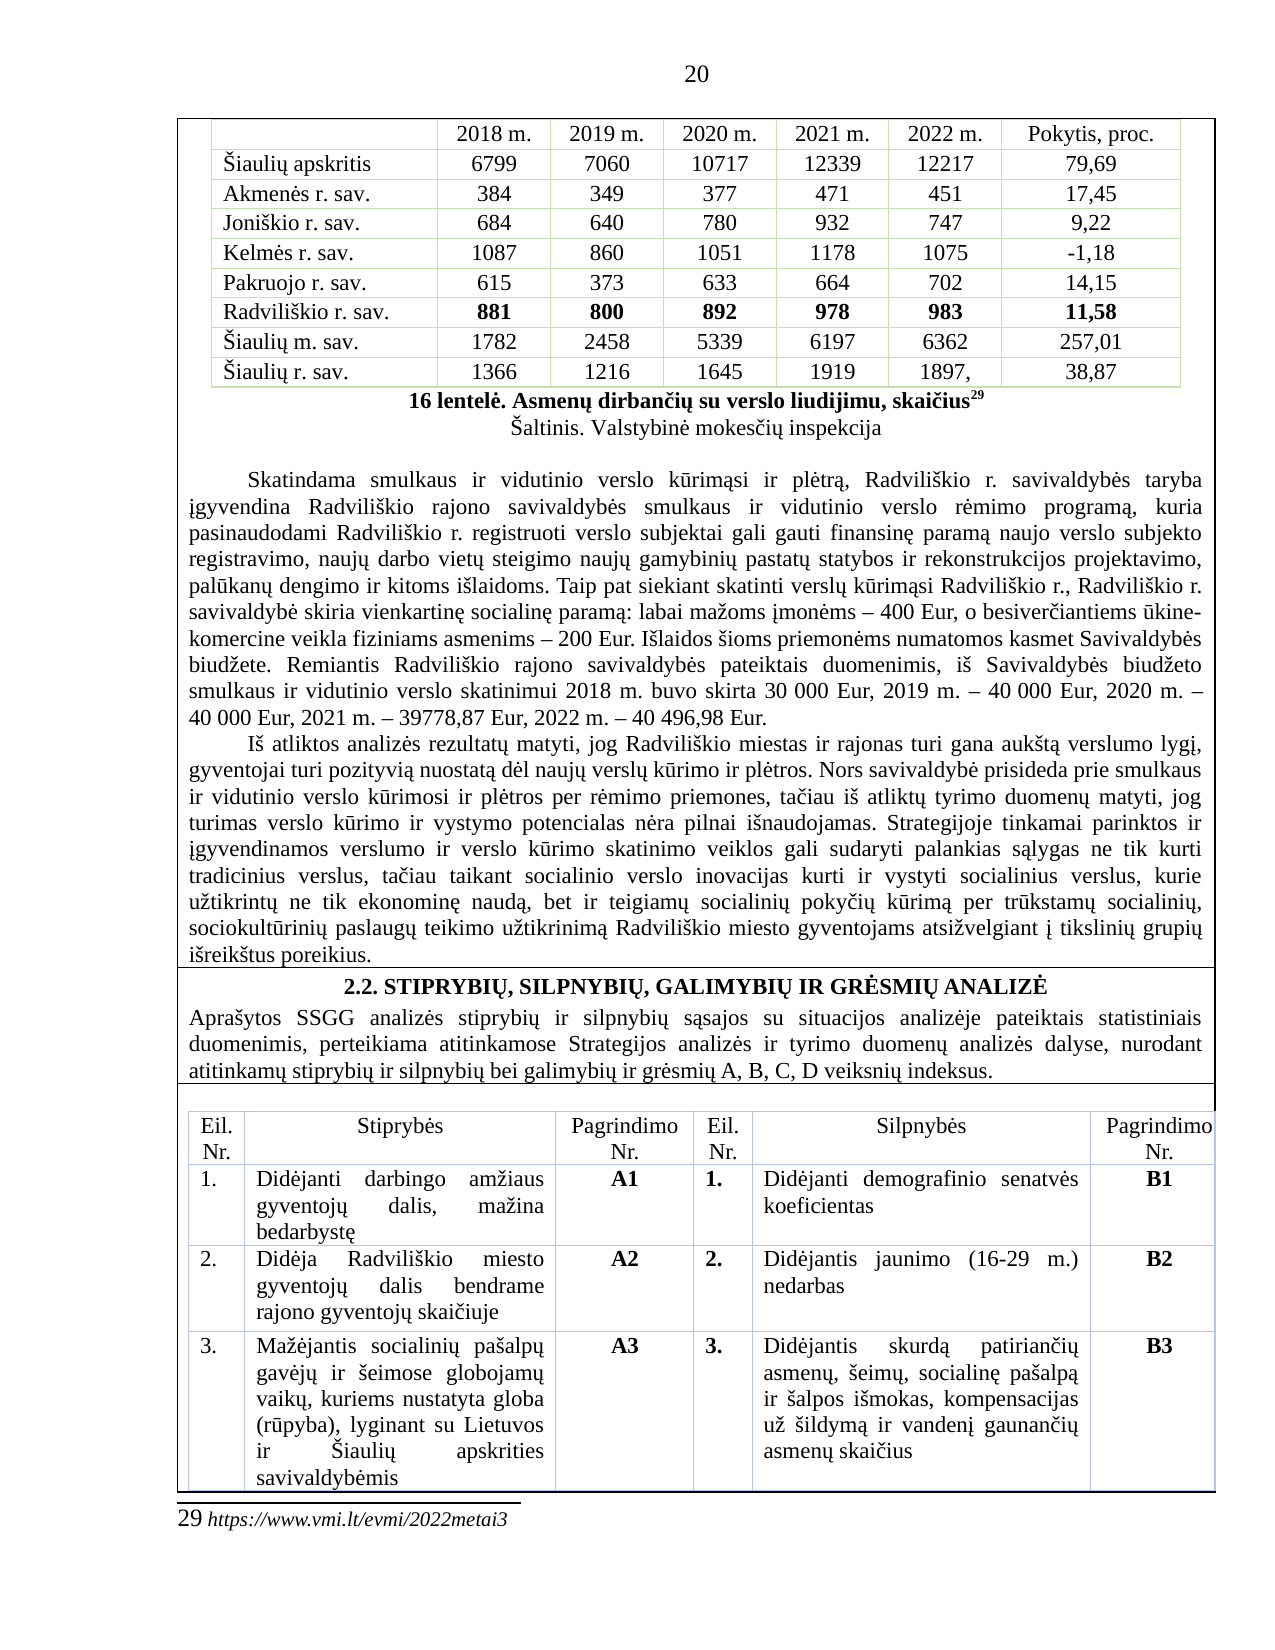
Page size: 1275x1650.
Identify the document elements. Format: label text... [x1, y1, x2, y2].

table_header 2022 m. [889, 120, 1001, 149]
table_header [212, 120, 437, 149]
table_cell Šiaulių apskritis [212, 150, 437, 178]
table_cell Didėjanti darbingo amžiaus gyventojų dalis, mažina bedarbystę [245, 1165, 555, 1244]
table_cell 451 [889, 180, 1001, 208]
table_cell 6799 [438, 150, 550, 178]
table_cell 932 [777, 209, 888, 238]
table_cell 5339 [664, 328, 776, 357]
table_cell 11,58 [1002, 298, 1180, 327]
table_cell Šiaulių r. sav. [212, 358, 437, 386]
table_header 2021 m. [777, 120, 888, 149]
table_cell Joniškio r. sav. [212, 209, 437, 238]
table_cell 471 [777, 180, 888, 208]
table_cell A3 [556, 1332, 693, 1490]
table_header Stiprybės [245, 1112, 555, 1164]
table_cell 747 [889, 209, 1001, 238]
table_cell 6197 [777, 328, 888, 357]
table_cell 3. [189, 1332, 244, 1490]
table_cell 640 [551, 209, 663, 238]
table_cell 1897, [889, 358, 1001, 386]
table_cell Didėja Radviliškio miesto gyventojų dalis bendrame rajono gyventojų skaičiuje [245, 1246, 555, 1331]
table_cell 1645 [664, 358, 776, 386]
table_cell 16 lentelė. Asmenų dirbančių su verslo liudijimu, skaičius Šaltinis. Valstybinė mokesčių inspekcija Skatindama smulkaus ir vidutinio verslo kūrimąsi ir plėtrą, Radviliškio r. savivaldybės taryba įgyvendina Radviliškio rajono savivaldybės smulkaus ir vidutinio verslo rėmimo programą, kuria pasinaudodami Radviliškio r. registruoti verslo subjektai gali gauti finansinę paramą naujo verslo subjekto registravimo, naujų darbo vietų steigimo naujų gamybinių pastatų statybos ir rekonstrukcijos projektavimo, palūkanų dengimo ir kitoms išlaidoms. Taip pat siekiant skatinti verslų kūrimąsi Radviliškio r., Radviliškio r. savivaldybė skiria vienkartinę socialinę paramą: labai mažoms įmonėms – 400 Eur, o besiverčiantiems ūkine-komercine veikla fiziniams asmenims – 200 Eur. Išlaidos šioms priemonėms numatomos kasmet Savivaldybės biudžete. Remiantis Radviliškio rajono savivaldybės pateiktais duomenimis, iš Savivaldybės biudžeto smulkaus ir vidutinio verslo skatinimui 2018 m. buvo skirta 30 000 Eur, 2019 m. – 40 000 Eur, 2020 m. – 40 000 Eur, 2021 m. – 39778,87 Eur, 2022 m. – 40 496,98 Eur. Iš atliktos analizės rezultatų matyti, jog Radviliškio miestas ir rajonas turi gana aukštą verslumo lygį, gyventojai turi pozityvią nuostatą dėl naujų verslų kūrimo ir plėtros. Nors savivaldybė prisideda prie smulkaus ir vidutinio verslo kūrimosi ir plėtros per rėmimo priemones, tačiau iš atliktų tyrimo duomenų matyti, jog turimas verslo kūrimo ir vystymo potencialas nėra pilnai išnaudojamas. Strategijoje tinkamai parinktos ir įgyvendinamos verslumo ir verslo kūrimo skatinimo veiklos gali sudaryti palankias sąlygas ne tik kurti tradicinius verslus, tačiau taikant socialinio verslo inovacijas kurti ir vystyti socialinius verslus, kurie užtikrintų ne tik ekonominę naudą, bet ir teigiamų socialinių pokyčių kūrimą per trūkstamų socialinių, sociokultūrinių paslaugų teikimo užtikrinimą Radviliškio miesto gyventojams atsižvelgiant į tikslinių grupių išreikštus poreikius. [178, 119, 1214, 967]
table_header Eil. Nr. [694, 1112, 752, 1164]
table_cell 2.2. STIPRYBIŲ, SILPNYBIŲ, GALIMYBIŲ IR GRĖSMIŲ ANALIZĖ Aprašytos SSGG analizės stiprybių ir silpnybių sąsajos su situacijos analizėje pateiktais statistiniais duomenimis, perteikiama atitinkamose Strategijos analizės ir tyrimo duomenų analizės dalyse, nurodant atitinkamų stiprybių ir silpnybių bei galimybių ir grėsmių A, B, C, D veiksnių indeksus. [178, 968, 1214, 1083]
table_header Silpnybės [753, 1112, 1090, 1164]
table_header 2019 m. [551, 120, 663, 149]
table_cell 384 [438, 180, 550, 208]
table_cell 9,22 [1002, 209, 1180, 238]
table_cell 377 [664, 180, 776, 208]
table_cell 3. [694, 1332, 752, 1490]
table_cell Didėjanti demografinio senatvės koeficientas [753, 1165, 1090, 1244]
table_cell 257,01 [1002, 328, 1180, 357]
table_cell 860 [551, 239, 663, 268]
table_cell 702 [889, 269, 1001, 297]
table_cell A2 [556, 1246, 693, 1331]
table_header Pagrindimo Nr. [556, 1112, 693, 1164]
table_cell Didėjantis jaunimo (16-29 m.) nedarbas [753, 1246, 1090, 1331]
table_cell Pakruojo r. sav. [212, 269, 437, 297]
table_cell Kelmės r. sav. [212, 239, 437, 268]
table_header Pokytis, proc. [1002, 120, 1180, 149]
table_cell 2458 [551, 328, 663, 357]
table_cell B2 [1091, 1246, 1214, 1331]
table_cell B3 [1091, 1332, 1214, 1490]
table_cell 79,69 [1002, 150, 1180, 178]
table_cell 684 [438, 209, 550, 238]
table_cell [178, 1084, 1214, 1491]
table_cell 615 [438, 269, 550, 297]
table_cell Didėjantis skurdą patiriančių asmenų, šeimų, socialinę pašalpą ir šalpos išmokas, kompensacijas už šildymą ir vandenį gaunančių asmenų skaičius [753, 1332, 1090, 1490]
table_cell Radviliškio r. sav. [212, 298, 437, 327]
table_header Pagrindimo Nr. [1091, 1112, 1214, 1164]
table_cell 1. [189, 1165, 244, 1244]
table_cell 1051 [664, 239, 776, 268]
table_header 2020 m. [664, 120, 776, 149]
table_header 2018 m. [438, 120, 550, 149]
table_cell 12217 [889, 150, 1001, 178]
table_cell 349 [551, 180, 663, 208]
table_cell 373 [551, 269, 663, 297]
table_cell 978 [777, 298, 888, 327]
table_cell 983 [889, 298, 1001, 327]
table_cell 1087 [438, 239, 550, 268]
table_cell 2. [694, 1246, 752, 1331]
table_cell 10717 [664, 150, 776, 178]
table_cell 664 [777, 269, 888, 297]
table_cell 881 [438, 298, 550, 327]
table_cell 7060 [551, 150, 663, 178]
table_cell 800 [551, 298, 663, 327]
table_cell 17,45 [1002, 180, 1180, 208]
table_cell 6362 [889, 328, 1001, 357]
table_cell -1,18 [1002, 239, 1180, 268]
table_cell A1 [556, 1165, 693, 1244]
table_cell 633 [664, 269, 776, 297]
table_cell 2. [189, 1246, 244, 1331]
table_cell 38,87 [1002, 358, 1180, 386]
table_cell 1216 [551, 358, 663, 386]
table_cell B1 [1091, 1165, 1214, 1244]
table_header Eil. Nr. [189, 1112, 244, 1164]
table_cell 780 [664, 209, 776, 238]
table_cell Akmenės r. sav. [212, 180, 437, 208]
table_cell 892 [664, 298, 776, 327]
table_cell 1075 [889, 239, 1001, 268]
table_cell 1178 [777, 239, 888, 268]
table_cell Šiaulių m. sav. [212, 328, 437, 357]
table_cell 14,15 [1002, 269, 1180, 297]
table_cell 1. [694, 1165, 752, 1244]
table_cell Mažėjantis socialinių pašalpų gavėjų ir šeimose globojamų vaikų, kuriems nustatyta globa (rūpyba), lyginant su Lietuvos ir Šiaulių apskrities savivaldybėmis [245, 1332, 555, 1490]
table_cell 12339 [777, 150, 888, 178]
table_cell 1782 [438, 328, 550, 357]
table_cell 1919 [777, 358, 888, 386]
table_cell 1366 [438, 358, 550, 386]
